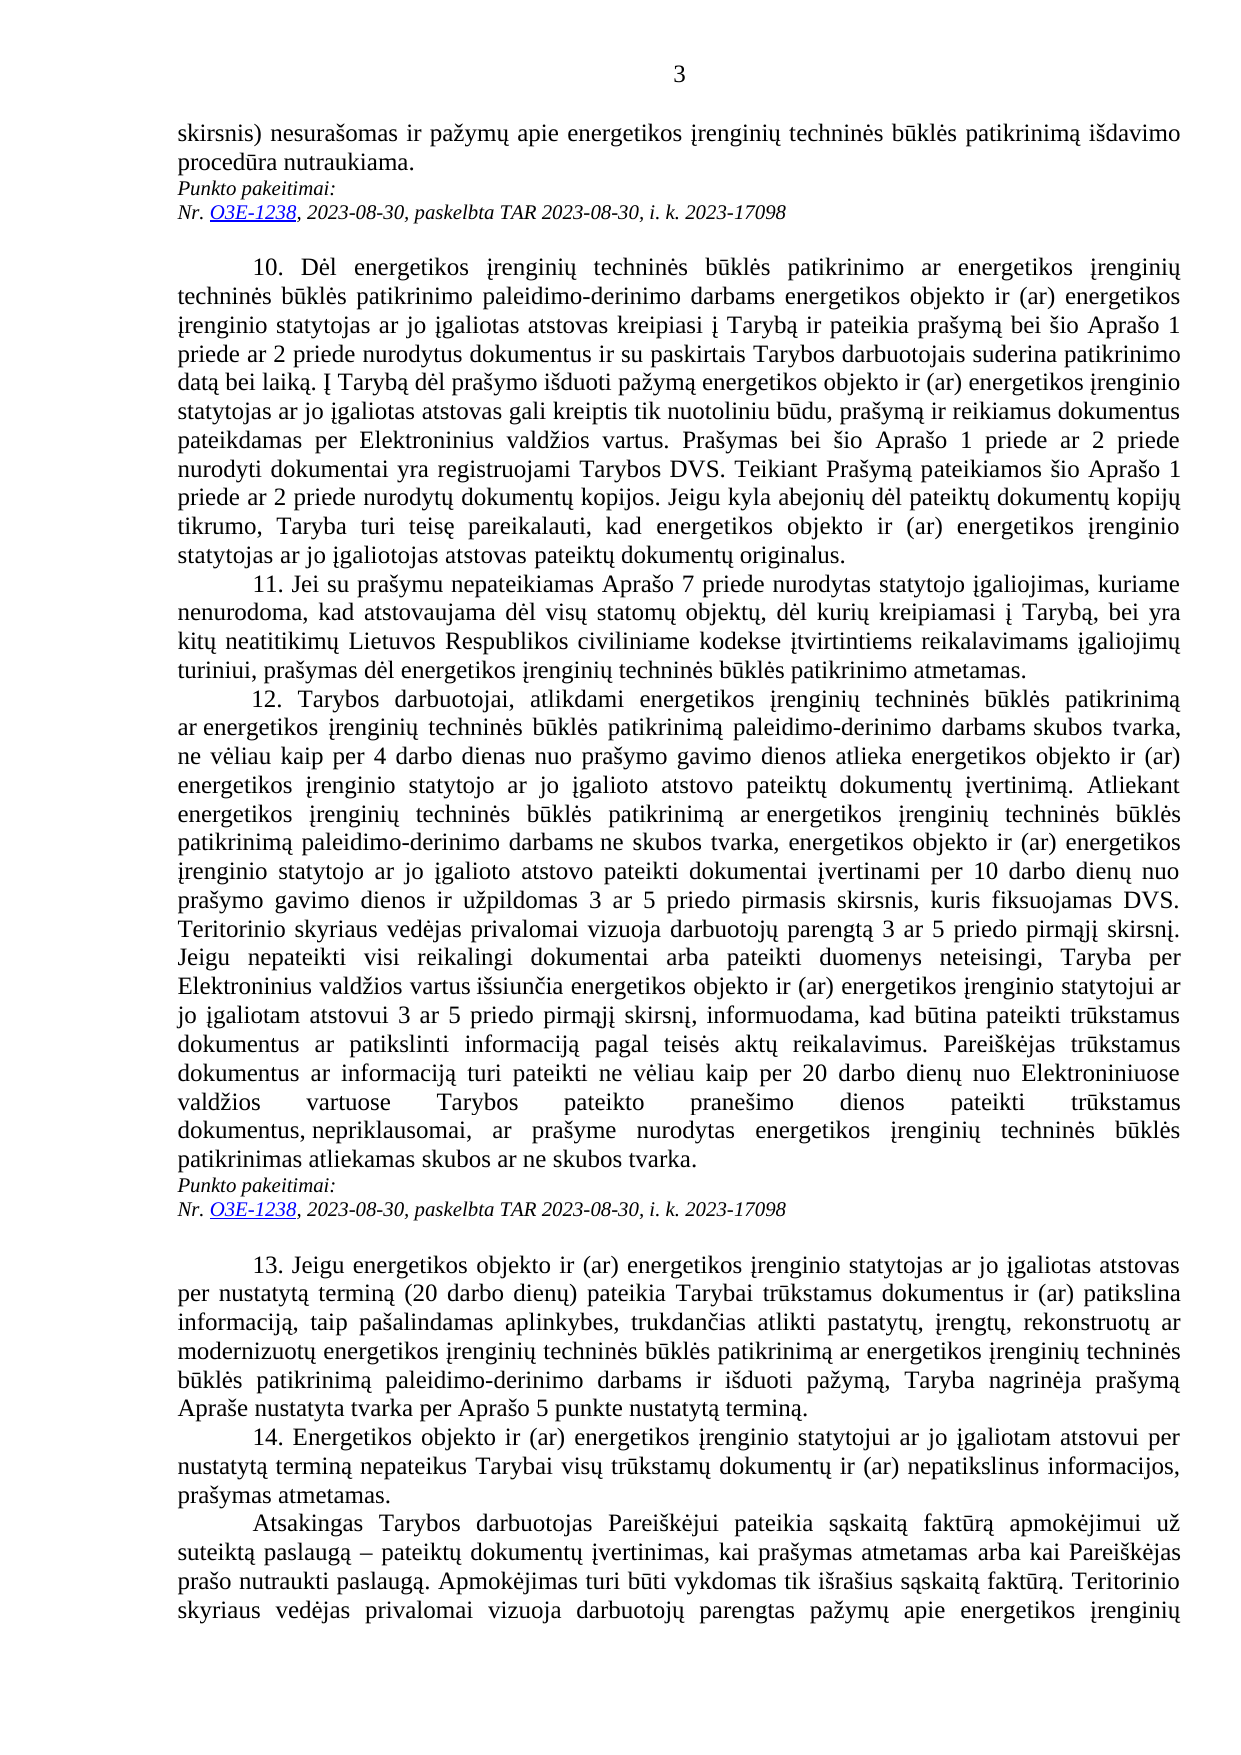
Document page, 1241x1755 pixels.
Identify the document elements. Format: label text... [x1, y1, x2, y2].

text 12. Tarybos darbuotojai, atlikdami energetikos įrenginių techninės būklės patikrinimą ar energetikos įrenginių techninės būklės patikrinimą paleidimo-derinimo darbams skubos tvarka, ne vėliau kaip per 4 darbo dienas nuo prašymo gavimo dienos atlieka energetikos objekto ir (ar) energetikos įrenginio statytojo ar jo įgalioto atstovo pateiktų dokumentų įvertinimą. Atliekant energetikos įrenginių techninės būklės patikrinimą ar energetikos įrenginių techninės būklės patikrinimą paleidimo-derinimo darbams ne skubos tvarka, energetikos objekto ir (ar) energetikos įrenginio statytojo ar jo įgalioto atstovo pateikti dokumentai įvertinami per 10 darbo dienų nuo prašymo gavimo dienos ir užpildomas 3 ar 5 priedo pirmasis skirsnis, kuris fiksuojamas DVS. Teritorinio skyriaus vedėjas privalomai vizuoja darbuotojų parengtą 3 ar 5 priedo pirmąjį skirsnį. Jeigu nepateikti visi reikalingi dokumentai arba pateikti duomenys neteisingi, Taryba per Elektroninius valdžios vartus išsiunčia energetikos objekto ir (ar) energetikos įrenginio statytojui ar jo įgaliotam atstovui 3 ar 5 priedo pirmąjį skirsnį, informuodama, kad būtina pateikti trūkstamus dokumentus ar patikslinti informaciją pagal teisės aktų reikalavimus. Pareiškėjas trūkstamus dokumentus ar informaciją turi pateikti ne vėliau kaip per 20 darbo dienų nuo Elektroniniuose valdžios vartuose Tarybos pateikto pranešimo dienos pateikti trūkstamus dokumentus, nepriklausomai, ar prašyme nurodytas energetikos įrenginių techninės būklės patikrinimas atliekamas skubos ar ne skubos tvarka. [177, 684, 1181, 1173]
text 13. Jeigu energetikos objekto ir (ar) energetikos įrenginio statytojas ar jo įgaliotas atstovas per nustatytą terminą (20 darbo dienų) pateikia Tarybai trūkstamus dokumentus ir (ar) patikslina informaciją, taip pašalindamas aplinkybes, trukdančias atlikti pastatytų, įrengtų, rekonstruotų ar modernizuotų energetikos įrenginių techninės būklės patikrinimą ar energetikos įrenginių techninės būklės patikrinimą paleidimo-derinimo darbams ir išduoti pažymą, Taryba nagrinėja prašymą Apraše nustatyta tvarka per Aprašo 5 punkte nustatytą terminą. [177, 1250, 1181, 1422]
text Punkto pakeitimai: [177, 1173, 1181, 1197]
text 11. Jei su prašymu nepateikiamas Aprašo 7 priede nurodytas statytojo įgaliojimas, kuriame nenurodoma, kad atstovaujama dėl visų statomų objektų, dėl kurių kreipiamasi į Tarybą, bei yra kitų neatitikimų Lietuvos Respublikos civiliniame kodekse įtvirtintiems reikalavimams įgaliojimų turiniui, prašymas dėl energetikos įrenginių techninės būklės patikrinimo atmetamas. [177, 569, 1181, 684]
text Punkto pakeitimai: [177, 176, 1181, 200]
text 14. Energetikos objekto ir (ar) energetikos įrenginio statytojui ar jo įgaliotam atstovui per nustatytą terminą nepateikus Tarybai visų trūkstamų dokumentų ir (ar) nepatikslinus informacijos, prašymas atmetamas. [177, 1422, 1181, 1508]
text Nr. O3E-1238, 2023-08-30, paskelbta TAR 2023-08-30, i. k. 2023-17098 [177, 1197, 1181, 1221]
text Atsakingas Tarybos darbuotojas Pareiškėjui pateikia sąskaitą faktūrą apmokėjimui už suteiktą paslaugą ‒ pateiktų dokumentų įvertinimas, kai prašymas atmetamas arba kai Pareiškėjas prašo nutraukti paslaugą. Apmokėjimas turi būti vykdomas tik išrašius sąskaitą faktūrą. Teritorinio skyriaus vedėjas privalomai vizuoja darbuotojų parengtas pažymų apie energetikos įrenginių [177, 1508, 1181, 1623]
text Nr. O3E-1238, 2023-08-30, paskelbta TAR 2023-08-30, i. k. 2023-17098 [177, 200, 1181, 224]
text 10. Dėl energetikos įrenginių techninės būklės patikrinimo ar energetikos įrenginių techninės būklės patikrinimo paleidimo-derinimo darbams energetikos objekto ir (ar) energetikos įrenginio statytojas ar jo įgaliotas atstovas kreipiasi į Tarybą ir pateikia prašymą bei šio Aprašo 1 priede ar 2 priede nurodytus dokumentus ir su paskirtais Tarybos darbuotojais suderina patikrinimo datą bei laiką. Į Tarybą dėl prašymo išduoti pažymą energetikos objekto ir (ar) energetikos įrenginio statytojas ar jo įgaliotas atstovas gali kreiptis tik nuotoliniu būdu, prašymą ir reikiamus dokumentus pateikdamas per Elektroninius valdžios vartus. Prašymas bei šio Aprašo 1 priede ar 2 priede nurodyti dokumentai yra registruojami Tarybos DVS. Teikiant Prašymą pateikiamos šio Aprašo 1 priede ar 2 priede nurodytų dokumentų kopijos. Jeigu kyla abejonių dėl pateiktų dokumentų kopijų tikrumo, Taryba turi teisę pareikalauti, kad energetikos objekto ir (ar) energetikos įrenginio statytojas ar jo įgaliotojas atstovas pateiktų dokumentų originalus. [177, 252, 1181, 569]
text skirsnis) nesurašomas ir pažymų apie energetikos įrenginių techninės būklės patikrinimą išdavimo procedūra nutraukiama. [177, 118, 1181, 176]
